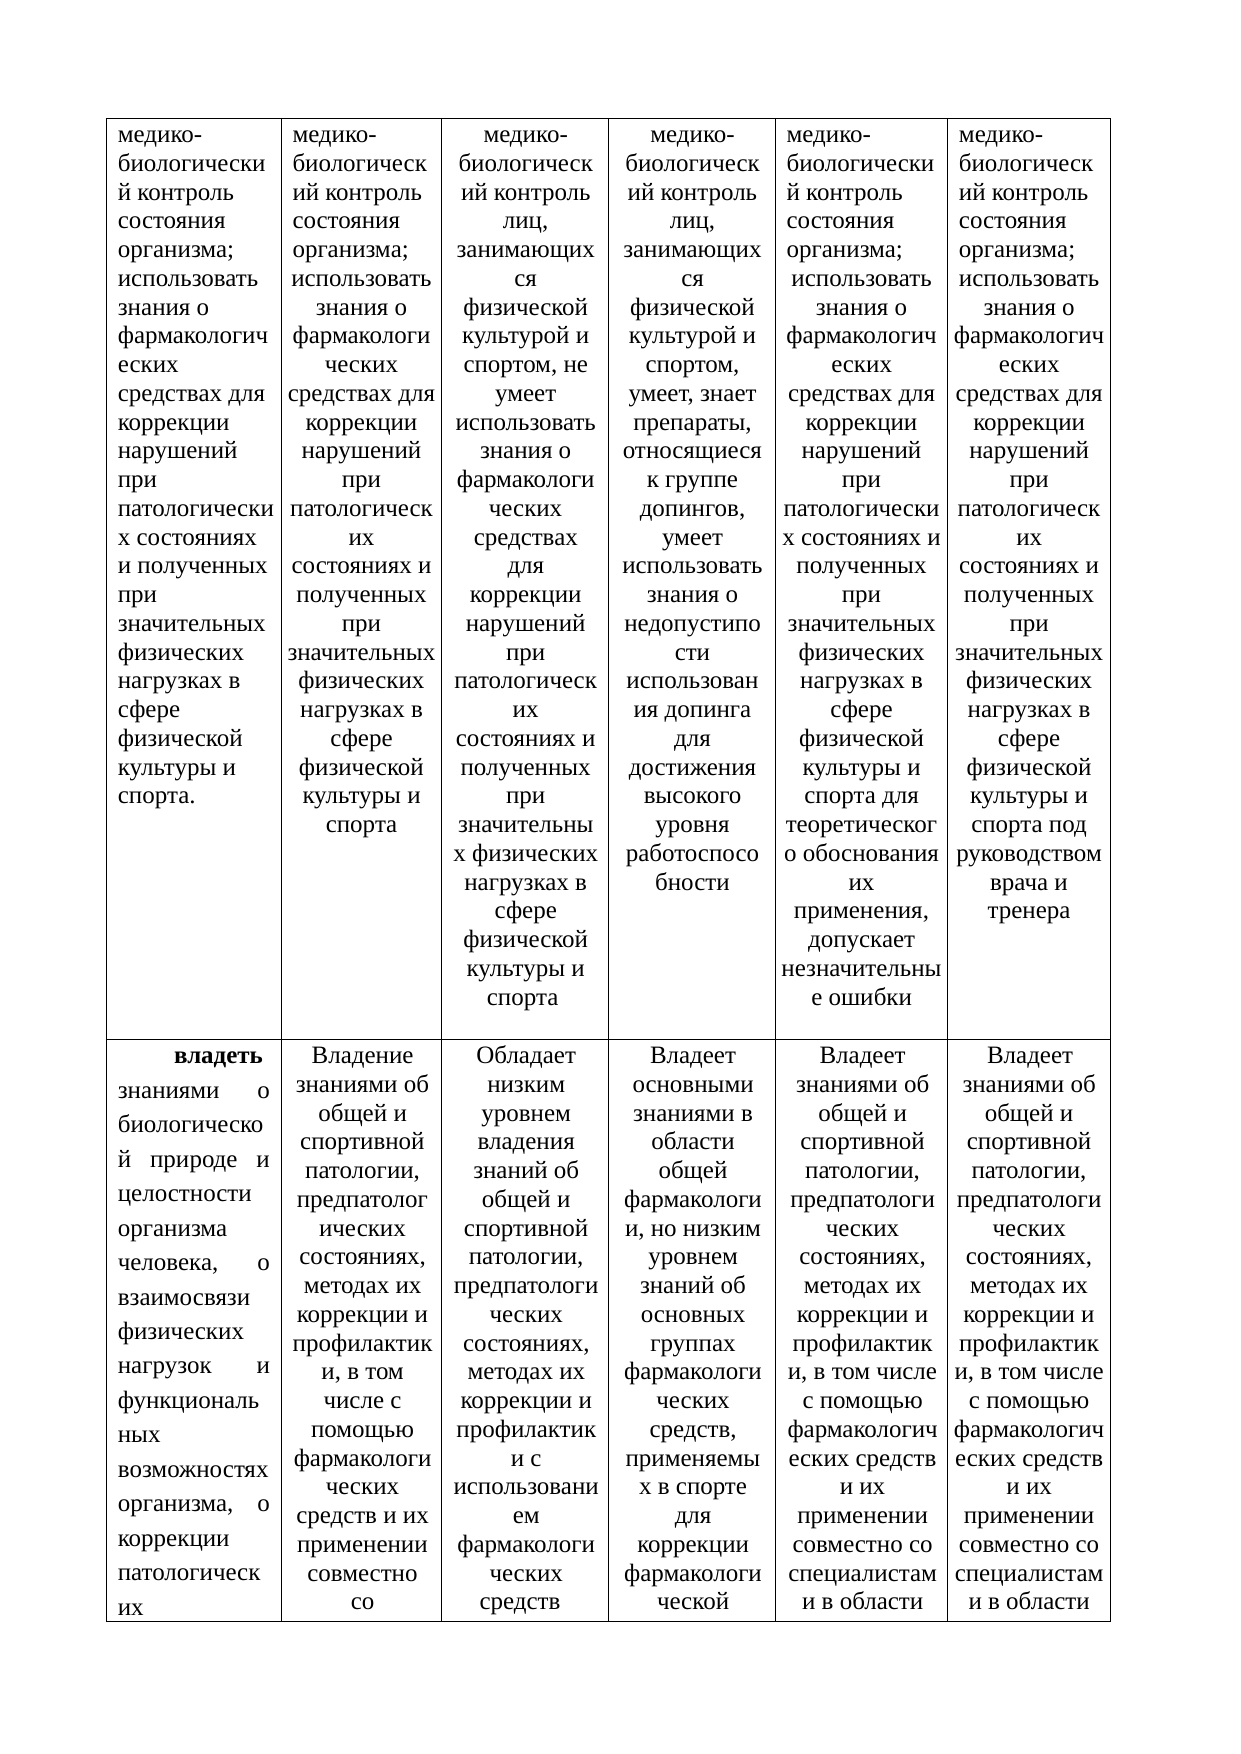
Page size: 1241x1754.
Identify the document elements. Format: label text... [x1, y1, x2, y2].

table_cell медико-биологический контроль лиц, занимающихся физической культурой и спортом, умеет, знает препараты, относящиеся к группе допингов, умеет использовать знания о недопустипости использования допинга для достижения высокого уровня работоспособности [609, 119, 775, 1039]
table_cell медико-биологический контроль лиц, занимающихся физической культурой и спортом, не умеет использовать знания о фармакологических средствах для коррекции нарушений при патологических состояниях и полученных при значительных физических нагрузках в сфере физической культуры и спорта [442, 119, 608, 1039]
table_cell Обладает низким уровнем владения знаний об общей и спортивной патологии, предпатологических состояниях, методах их коррекции и профилактики с использованием фармакологических средств [442, 1040, 608, 1621]
table_cell Владеет основными знаниями в области общей фармакологии, но низким уровнем знаний об основных группах фармакологических средств, применяемых в спорте для коррекции фармакологической [609, 1040, 775, 1621]
table_cell медико-биологический контроль состояния организма; использовать знания о фармакологических средствах для коррекции нарушений при патологических состояниях и полученных при значительных физических нагрузках в сфере физической культуры и спорта под руководством врача и тренера [948, 119, 1110, 1039]
table_cell Владеет знаниями об общей и спортивной патологии, предпатологических состояниях, методах их коррекции и профилактики, в том числе с помощью фармакологических средств и их применении совместно со специалистами в области [776, 1040, 947, 1621]
table_cell владетьзнаниями о биологической природе и целостности организма человека, о взаимосвязи физических нагрузок и функциональных возможностях организма, о коррекции патологических [107, 1040, 281, 1621]
table_cell медико-биологический контроль состояния организма; использовать знания о фармакологических средствах для коррекции нарушений при патологических состояниях и полученных при значительных физических нагрузках в сфере физической культуры и спорта для теоретического обоснования их применения, допускает незначительные ошибки [776, 119, 947, 1039]
table_cell Владеет знаниями об общей и спортивной патологии, предпатологических состояниях, методах их коррекции и профилактики, в том числе с помощью фармакологических средств и их применении совместно со специалистами в области [948, 1040, 1110, 1621]
table_cell медико-биологический контроль состояния организма; использовать знания о фармакологических средствах для коррекции нарушений при патологических состояниях и полученных при значительных физических нагрузках в сфере физической культуры и спорта. [107, 119, 281, 1039]
table_cell Владение знаниями об общей и спортивной патологии, предпатологических состояниях, методах их коррекции и профилактики, в том числе с помощью фармакологических средств и их применении совместно со [282, 1040, 441, 1621]
table_cell медико-биологический контроль состояния организма; использовать знания о фармакологических средствах для коррекции нарушений при патологических состояниях и полученных при значительных физических нагрузках в сфере физической культуры и спорта [282, 119, 441, 1039]
